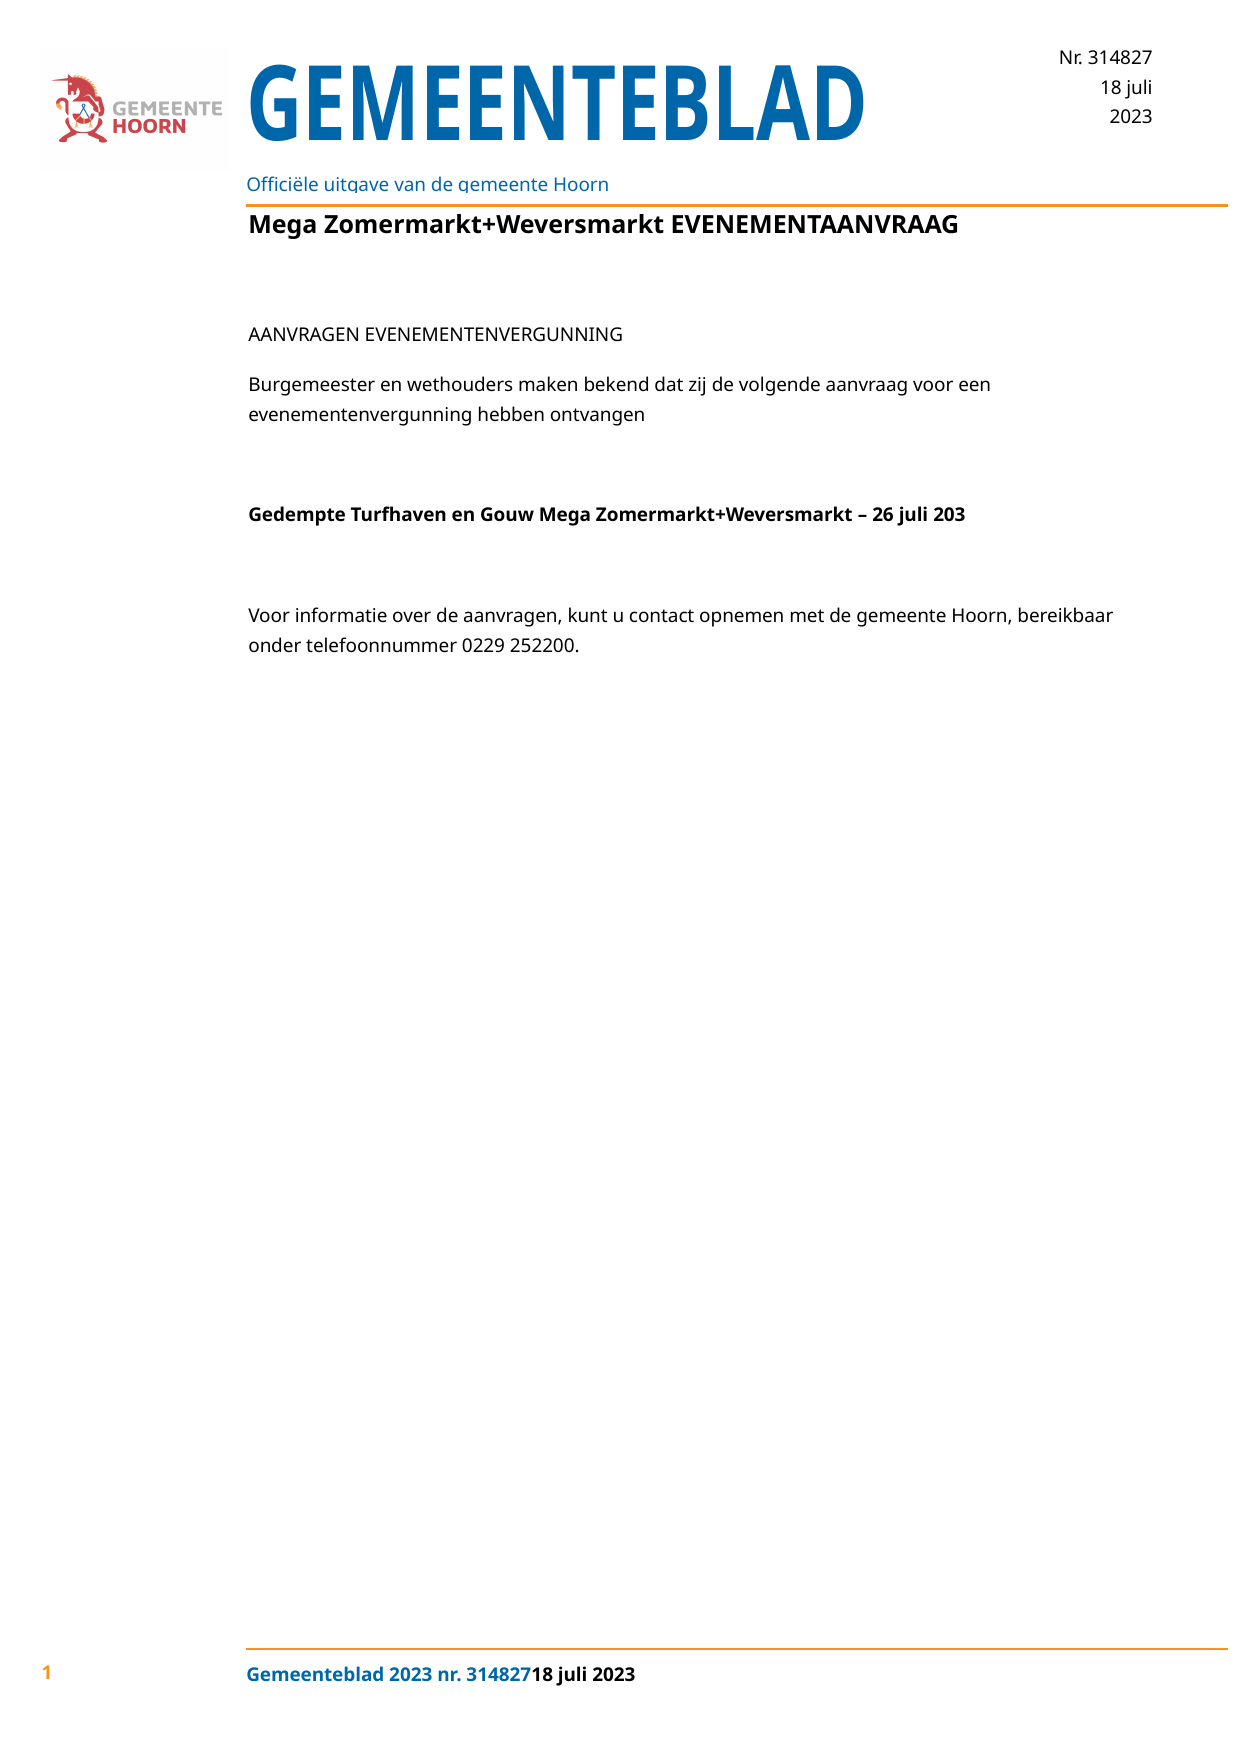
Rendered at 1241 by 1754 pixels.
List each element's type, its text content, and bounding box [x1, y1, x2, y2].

text AANVRAGEN EVENEMENTENVERGUNNING [248, 321, 1152, 346]
text Burgemeester en wethouders maken bekend dat zij de volgende aanvraag voor een evenementenvergunning hebben ontvangen [248, 371, 1152, 426]
picture [41, 47, 231, 172]
text Gedempte Turfhaven en Gouw Mega Zomermarkt+Weversmarkt – 26 juli 203 [248, 502, 1152, 527]
text Voor informatie over de aanvragen, kunt u contact opnemen met de gemeente Hoorn, bereikbaar onder telefoonnummer 0229 252200. [248, 602, 1152, 658]
text Mega Zomermarkt+Weversmarkt EVENEMENTAANVRAAG [248, 207, 1152, 241]
